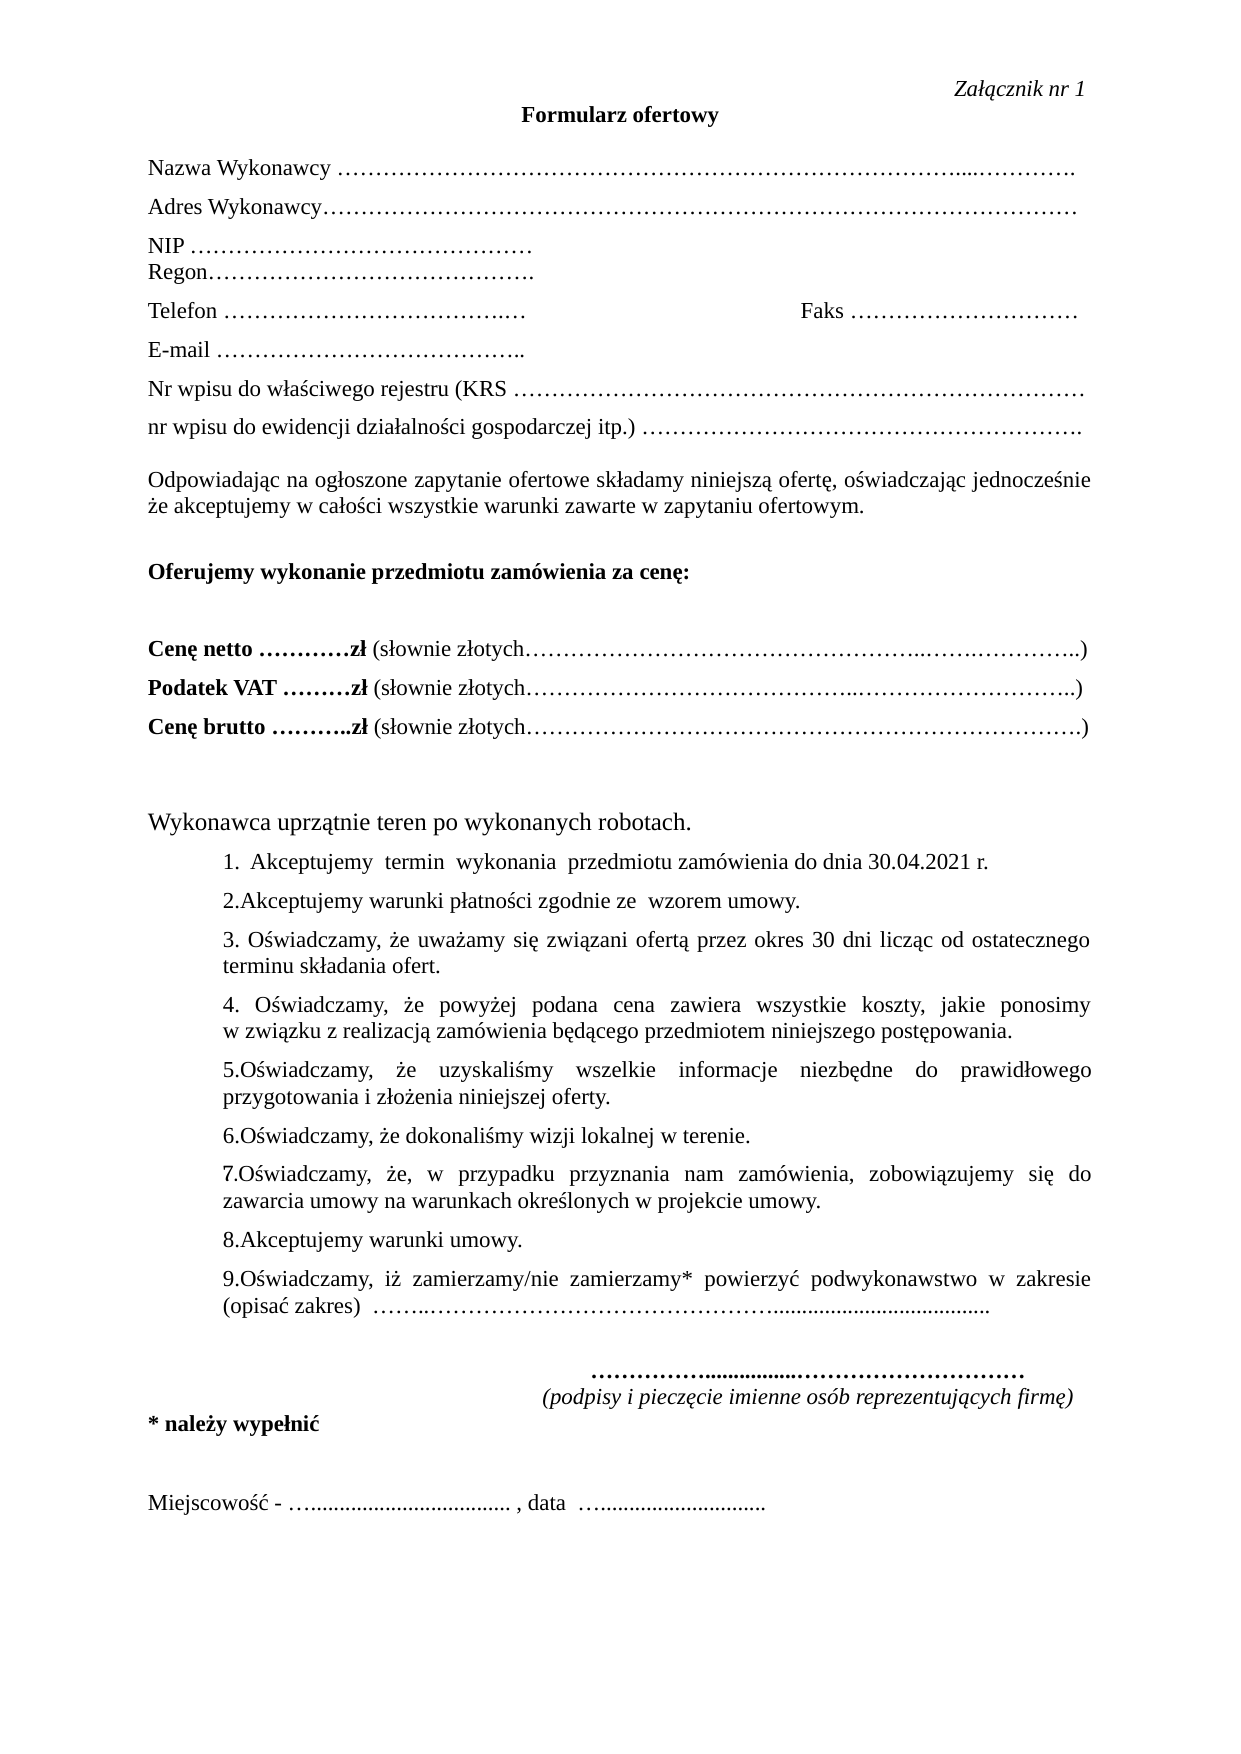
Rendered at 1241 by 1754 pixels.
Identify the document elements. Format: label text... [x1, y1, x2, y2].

text Oferujemy wykonanie przedmiotu zamówienia za cenę: [148, 558, 1093, 584]
list Oświadczamy, że powyżej podana cena zawiera wszystkie koszty, jakie ponosimy w związku z realizacją zamówienia będącego przedmiotem niniejszego postępowania. [223, 991, 1093, 1044]
text nr wpisu do ewidencji działalności gospodarczej itp.) …………………………………………………. [148, 413, 1093, 440]
list Oświadczamy, że, w przypadku przyznania nam zamówienia, zobowiązujemy się do zawarcia umowy na warunkach określonych w projekcie umowy. [223, 1161, 1093, 1214]
list Akceptujemy termin wykonania przedmiotu zamówienia do dnia 30.04.2021 r. [223, 848, 1093, 875]
list Oświadczamy, że dokonaliśmy wizji lokalnej w terenie. [223, 1122, 1093, 1148]
list Akceptujemy warunki płatności zgodnie ze wzorem umowy. [223, 887, 1093, 913]
text E-mail ………………………………….. [148, 336, 1093, 362]
text Nr wpisu do właściwego rejestru (KRS ………………………………………………………………… [148, 374, 1093, 401]
text ……………................………………………… [590, 1357, 1093, 1383]
text Podatek VAT ………zł (słownie złotych……………………………………..………………………..) [148, 674, 1093, 701]
text Nazwa Wykonawcy ………………………………………………………………………....…………. [148, 154, 1093, 180]
text Cenę brutto ………..zł (słownie złotych……………………………………………………………….) [148, 713, 1093, 739]
text Cenę netto …………zł (słownie złotych……………………………………………..…….…………..) [148, 635, 1093, 662]
list Oświadczamy, iż zamierzamy/nie zamierzamy* powierzyć podwykonawstwo w zakresie (opisać zakres) ……..………………………………………...................................... [223, 1265, 1093, 1318]
list Akceptujemy warunki umowy. [223, 1226, 1093, 1253]
text Miejscowość - …................................... , data …............................. [148, 1489, 1093, 1515]
text NIP ……………………………………… Regon……………………………………. [148, 232, 1093, 284]
list Oświadczamy, że uzyskaliśmy wszelkie informacje niezbędne do prawidłowego przygotowania i złożenia niniejszej oferty. [223, 1056, 1093, 1109]
text Formularz ofertowy [148, 101, 1093, 128]
text * należy wypełnić [148, 1409, 1093, 1436]
text Telefon ……………………………….… Faks ………………………… [148, 297, 1093, 323]
text Adres Wykonawcy……………………………………………………………………………………… [148, 193, 1093, 219]
text Odpowiadając na ogłoszone zapytanie ofertowe składamy niniejszą ofertę, oświadczając jednocześnie że akceptujemy w całości wszystkie warunki zawarte w zapytaniu ofertowym. [148, 466, 1093, 519]
text Wykonawca uprzątnie teren po wykonanych robotach. [148, 807, 1093, 836]
list Oświadczamy, że uważamy się związani ofertą przez okres 30 dni licząc od ostatecznego terminu składania ofert. [223, 926, 1093, 979]
text (podpisy i pieczęcie imienne osób reprezentujących firmę) [148, 1383, 1093, 1409]
text Załącznik nr 1 [885, 75, 1093, 101]
